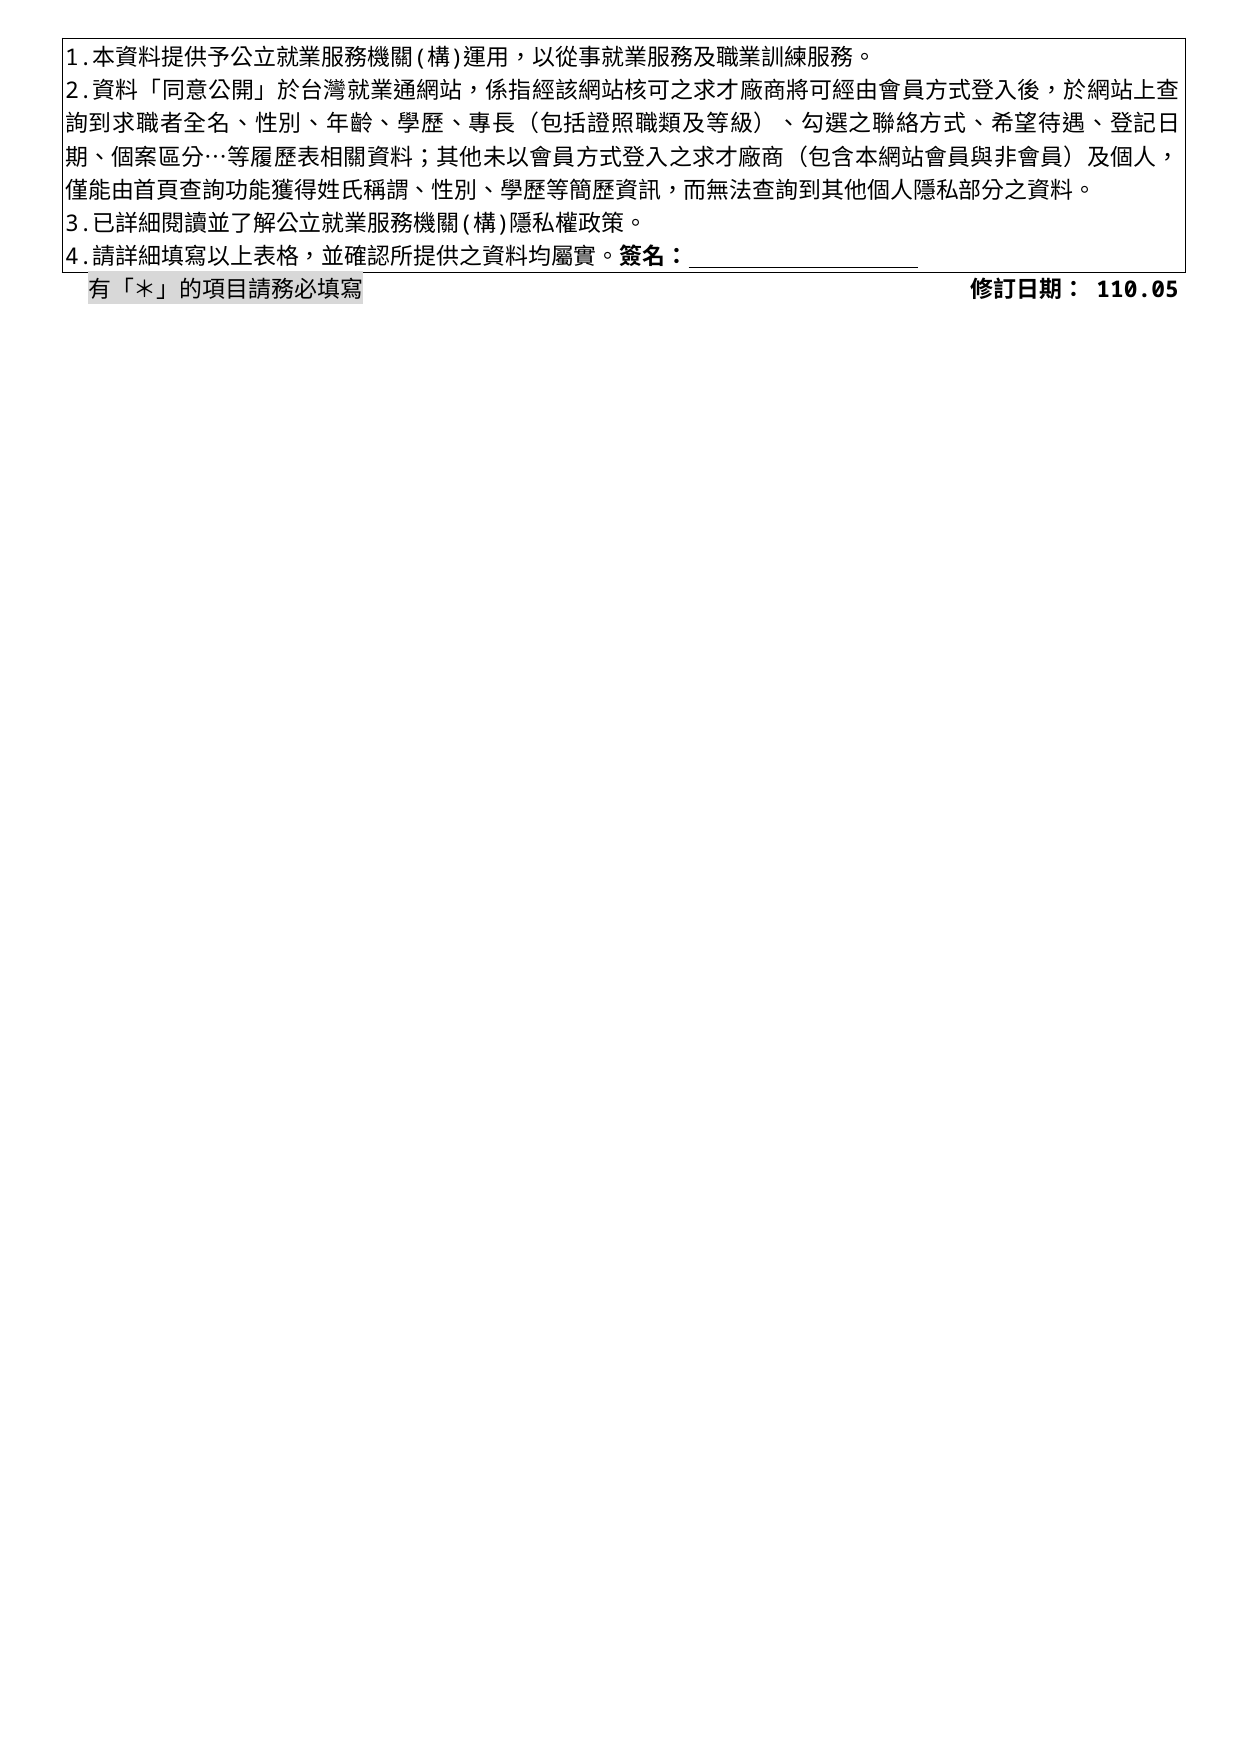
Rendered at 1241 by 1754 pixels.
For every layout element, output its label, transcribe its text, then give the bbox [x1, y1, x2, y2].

text 有「＊」的項目請務必填寫 修訂日期： 110.05 [59, 273, 1181, 304]
table_cell 本資料提供予公立就業服務機關(構)運用，以從事就業服務及職業訓練服務。 資料「同意公開」於台灣就業通網站，係指經該網站核可之求才廠商將可經由會員方式登入後，於網站上查詢到求職者全名、性別、年齡、學歷、專長（包括證照職類及等級）、勾選之聯絡方式、希望待遇、登記日期、個案區分…等履歷表相關資料；其他未以會員方式登入之求才廠商（包含本網站會員與非會員）及個人，僅能由首頁查詢功能獲得姓氏稱謂、性別、學歷等簡歷資訊，而無法查詢到其他個人隱私部分之資料。 已詳細閱讀並了解公立就業服務機關(構)隱私權政策。 請詳細填寫以上表格，並確認所提供之資料均屬實。簽名： [63, 39, 1185, 272]
